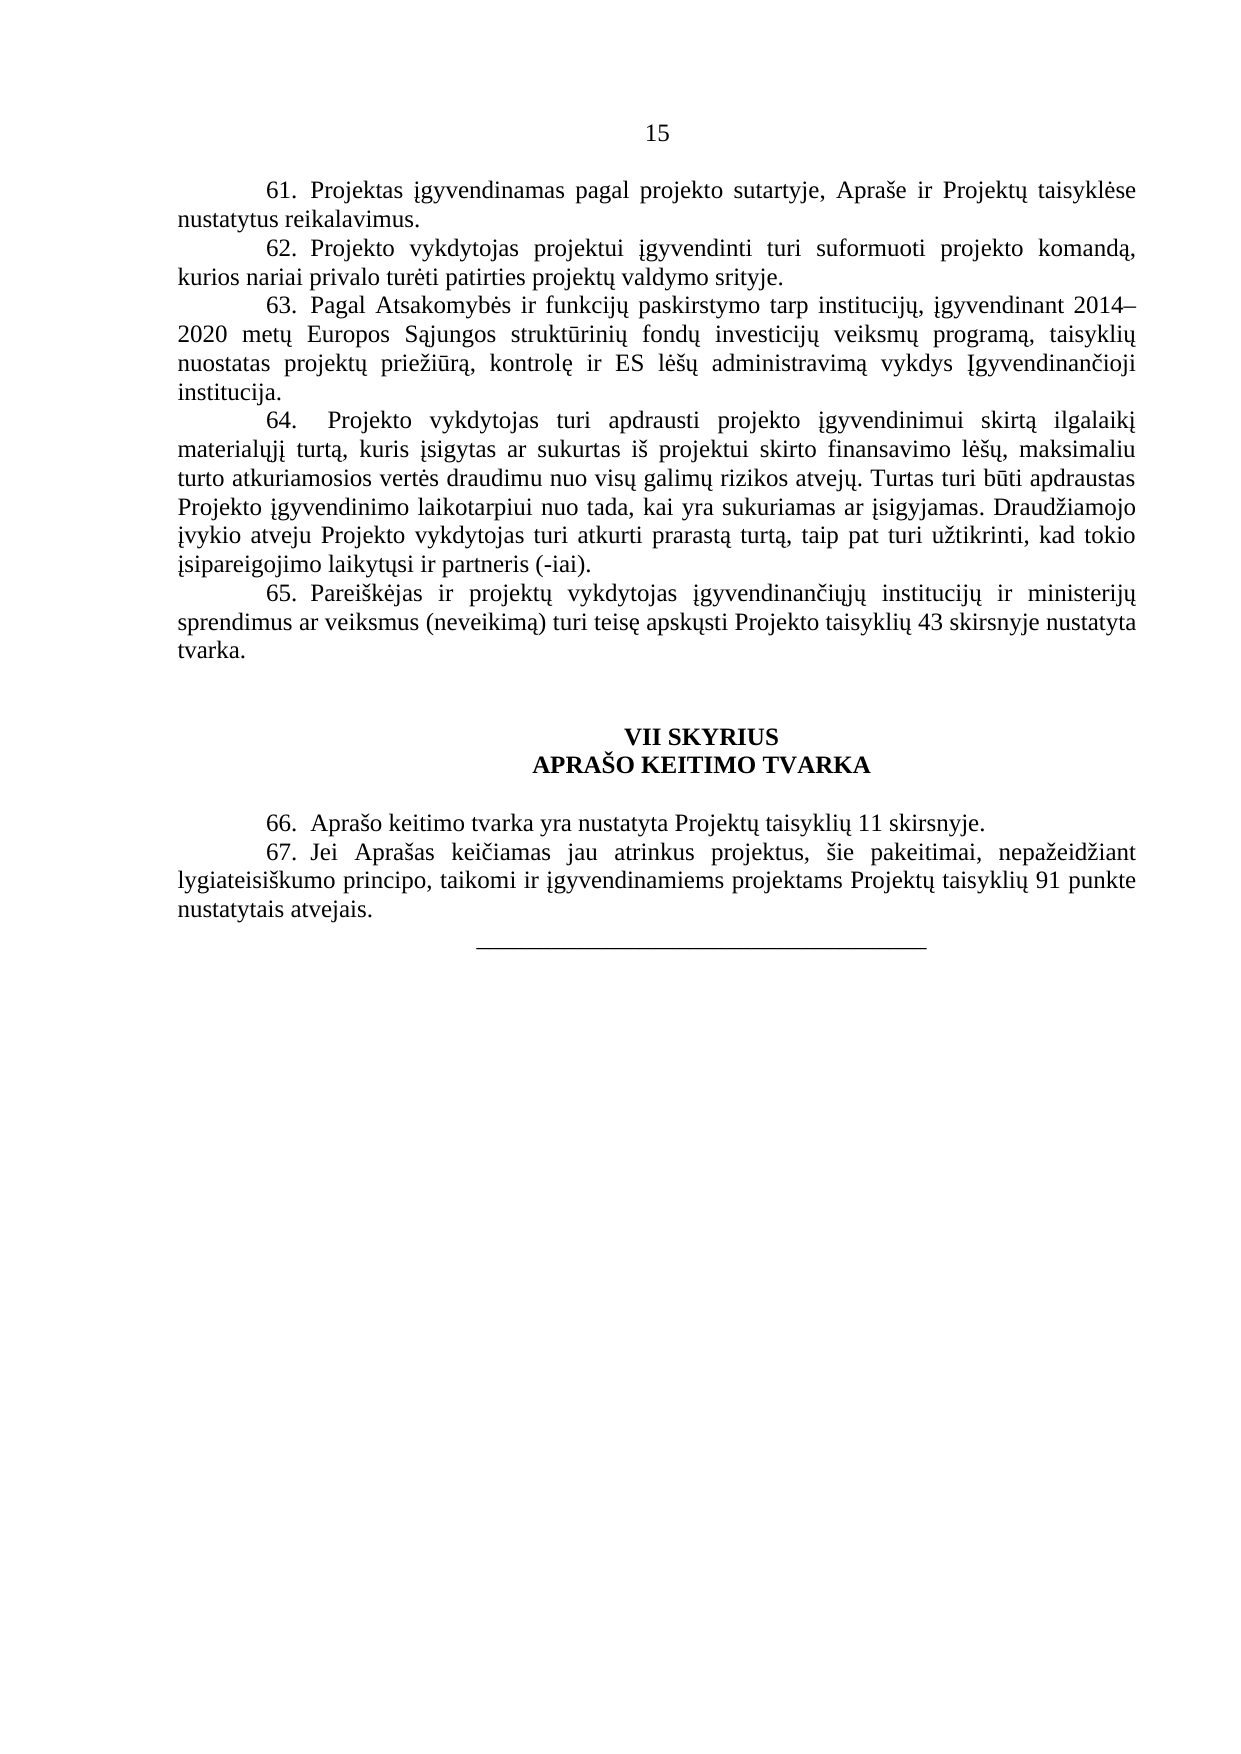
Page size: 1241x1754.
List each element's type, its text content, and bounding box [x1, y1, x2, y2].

text 63. Pagal Atsakomybės ir funkcijų paskirstymo tarp institucijų, įgyvendinant 2014–2020 metų Europos Sąjungos struktūrinių fondų investicijų veiksmų programą, taisyklių nuostatas projektų priežiūrą, kontrolę ir ES lėšų administravimą vykdys Įgyvendinančioji institucija. [177, 291, 1137, 406]
text 65. Pareiškėjas ir projektų vykdytojas įgyvendinančiųjų institucijų ir ministerijų sprendimus ar veiksmus (neveikimą) turi teisę apskųsti Projekto taisyklių 43 skirsnyje nustatyta tvarka. [177, 578, 1137, 664]
text 66. Aprašo keitimo tvarka yra nustatyta Projektų taisyklių 11 skirsnyje. [177, 808, 1137, 837]
text APRAŠO KEITIMO TVARKA [177, 751, 1137, 779]
text ____________________________________ [177, 923, 1137, 952]
text 61. Projektas įgyvendinamas pagal projekto sutartyje, Apraše ir Projektų taisyklėse nustatytus reikalavimus. [177, 176, 1137, 233]
text VII SKYRIUS [177, 722, 1137, 751]
text 64. Projekto vykdytojas turi apdrausti projekto įgyvendinimui skirtą ilgalaikį materialųjį turtą, kuris įsigytas ar sukurtas iš projektui skirto finansavimo lėšų, maksimaliu turto atkuriamosios vertės draudimu nuo visų galimų rizikos atvejų. Turtas turi būti apdraustas Projekto įgyvendinimo laikotarpiui nuo tada, kai yra sukuriamas ar įsigyjamas. Draudžiamojo įvykio atveju Projekto vykdytojas turi atkurti prarastą turtą, taip pat turi užtikrinti, kad tokio įsipareigojimo laikytųsi ir partneris (-iai). [177, 406, 1137, 578]
text 62. Projekto vykdytojas projektui įgyvendinti turi suformuoti projekto komandą, kurios nariai privalo turėti patirties projektų valdymo srityje. [177, 233, 1137, 291]
text 67. Jei Aprašas keičiamas jau atrinkus projektus, šie pakeitimai, nepažeidžiant lygiateisiškumo principo, taikomi ir įgyvendinamiems projektams Projektų taisyklių 91 punkte nustatytais atvejais. [177, 837, 1137, 923]
